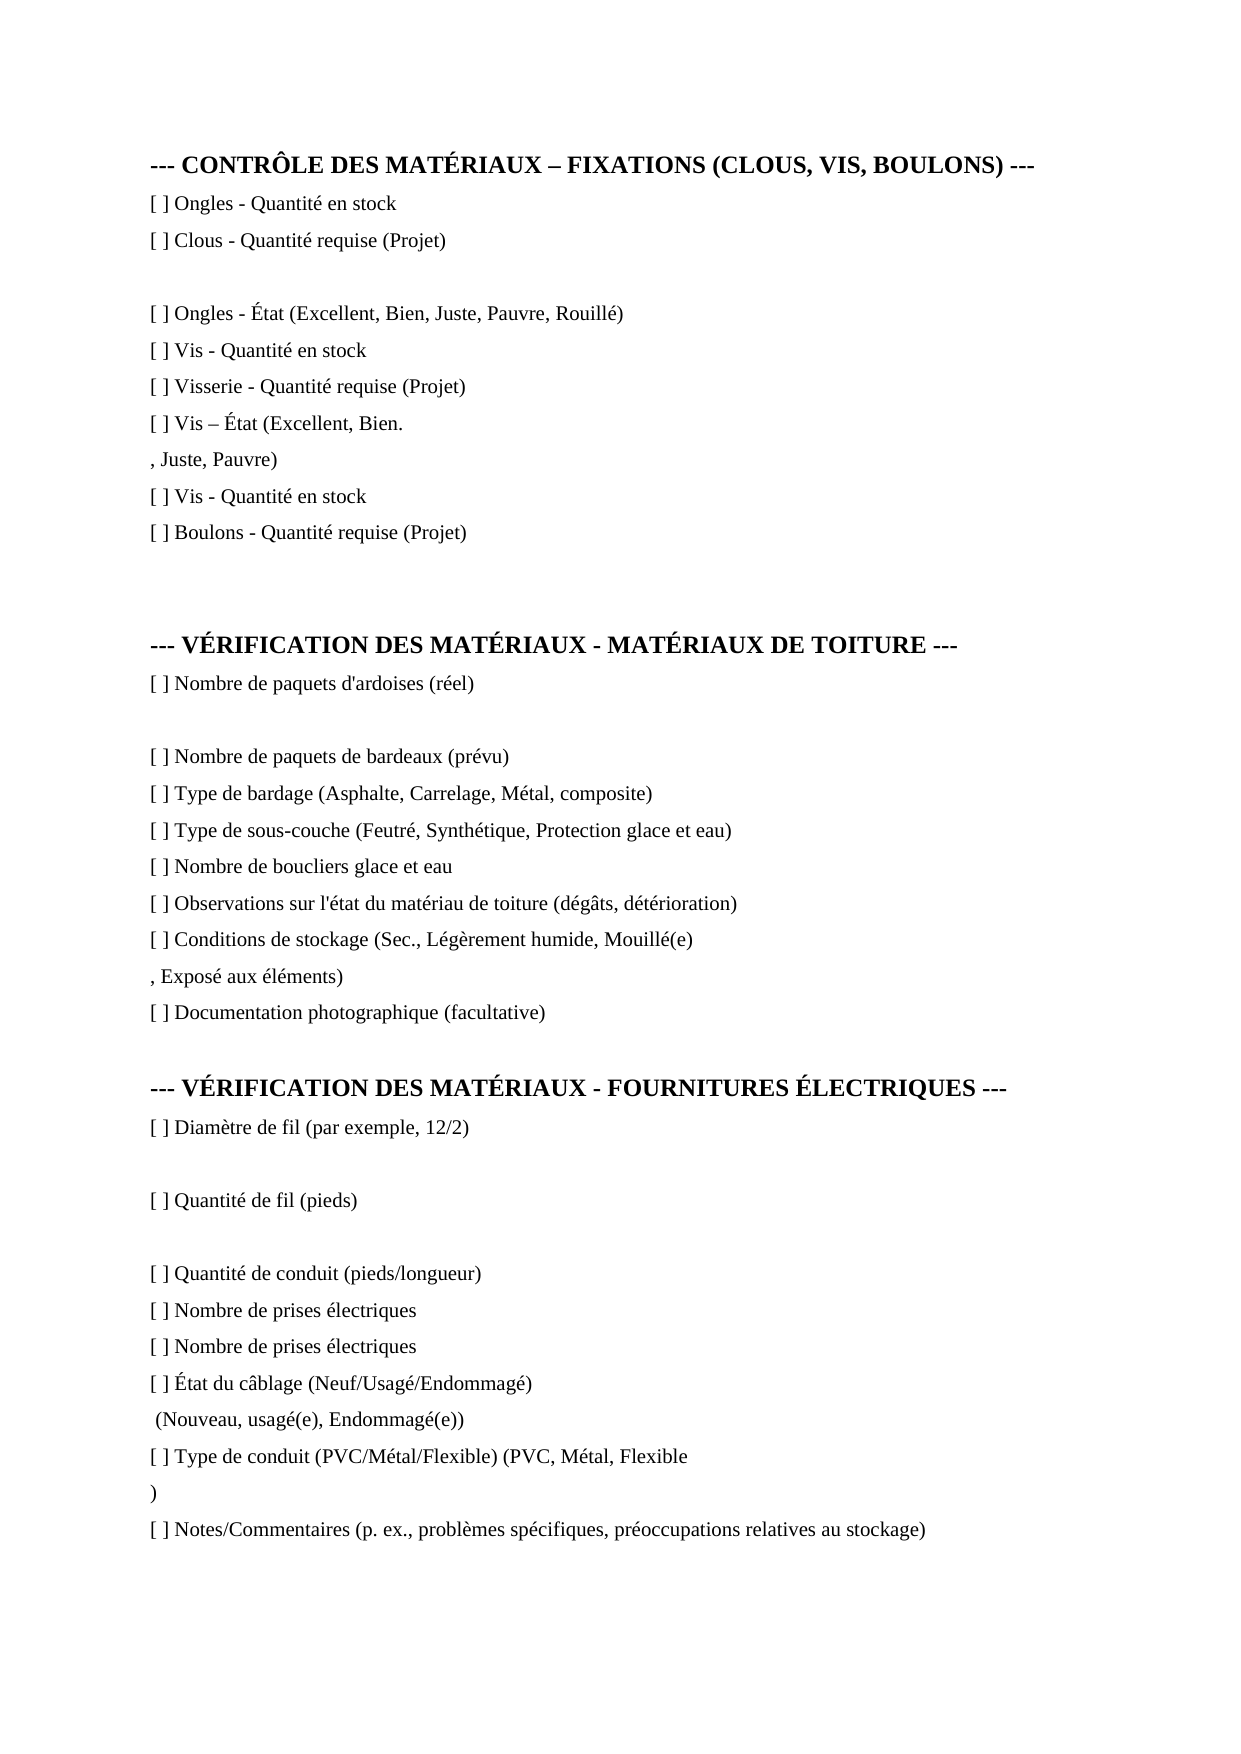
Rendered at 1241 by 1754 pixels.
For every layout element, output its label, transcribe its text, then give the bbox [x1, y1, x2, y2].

text [ ] Quantité de fil (pieds) [150, 1188, 1090, 1212]
text --- CONTRÔLE DES MATÉRIAUX – FIXATIONS (CLOUS, VIS, BOULONS) --- [150, 150, 1090, 179]
text , Exposé aux éléments) [150, 964, 1090, 988]
text [ ] Ongles - Quantité en stock [150, 191, 1090, 215]
text [ ] Nombre de boucliers glace et eau [150, 854, 1090, 878]
text ) [150, 1480, 1090, 1504]
text [ ] Quantité de conduit (pieds/longueur) [150, 1261, 1090, 1285]
text [ ] Ongles - État (Excellent, Bien, Juste, Pauvre, Rouillé) [150, 301, 1090, 325]
text [ ] Vis – État (Excellent, Bien. [150, 411, 1090, 435]
text [ ] Vis - Quantité en stock [150, 484, 1090, 508]
text [ ] Observations sur l'état du matériau de toiture (dégâts, détérioration) [150, 891, 1090, 915]
text [ ] Notes/Commentaires (p. ex., problèmes spécifiques, préoccupations relatives au stockage) [150, 1517, 1090, 1541]
text [ ] Type de sous-couche (Feutré, Synthétique, Protection glace et eau) [150, 817, 1090, 842]
text [ ] Type de conduit (PVC/Métal/Flexible) (PVC, Métal, Flexible [150, 1444, 1090, 1468]
text [ ] Clous - Quantité requise (Projet) [150, 228, 1090, 252]
text [ ] Boulons - Quantité requise (Projet) [150, 520, 1090, 544]
text [ ] Nombre de paquets de bardeaux (prévu) [150, 744, 1090, 768]
text --- VÉRIFICATION DES MATÉRIAUX - MATÉRIAUX DE TOITURE --- [150, 630, 1090, 659]
text [ ] Documentation photographique (facultative) [150, 1000, 1090, 1024]
text [ ] Visserie - Quantité requise (Projet) [150, 374, 1090, 398]
text , Juste, Pauvre) [150, 447, 1090, 471]
text [ ] Nombre de prises électriques [150, 1334, 1090, 1358]
text [ ] Type de bardage (Asphalte, Carrelage, Métal, composite) [150, 781, 1090, 805]
text [ ] Nombre de prises électriques [150, 1297, 1090, 1322]
text (Nouveau, usagé(e), Endommagé(e)) [150, 1407, 1090, 1431]
text [ ] Nombre de paquets d'ardoises (réel) [150, 671, 1090, 695]
text --- VÉRIFICATION DES MATÉRIAUX - FOURNITURES ÉLECTRIQUES --- [150, 1073, 1090, 1102]
text [ ] Conditions de stockage (Sec., Légèrement humide, Mouillé(e) [150, 927, 1090, 951]
text [ ] État du câblage (Neuf/Usagé/Endommagé) [150, 1371, 1090, 1395]
text [ ] Vis - Quantité en stock [150, 337, 1090, 362]
text [ ] Diamètre de fil (par exemple, 12/2) [150, 1115, 1090, 1139]
